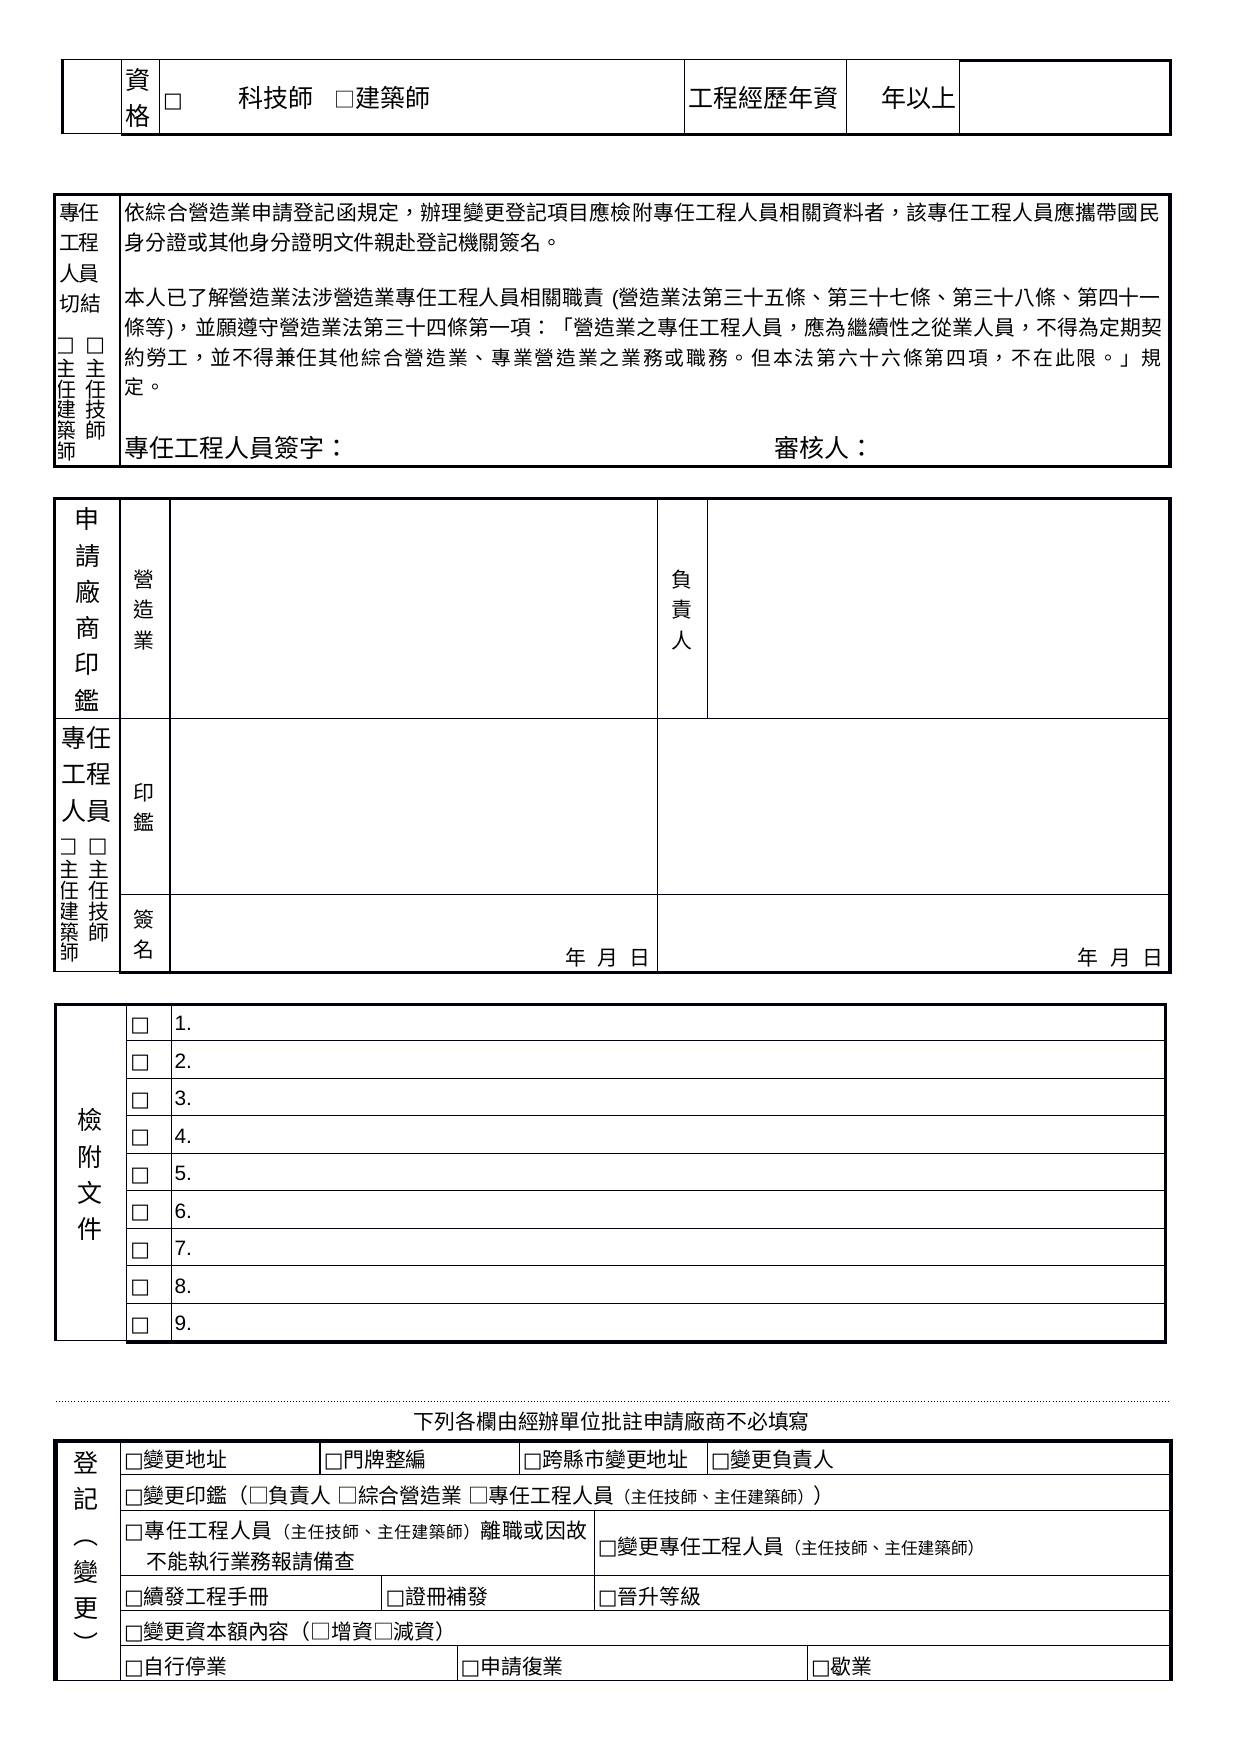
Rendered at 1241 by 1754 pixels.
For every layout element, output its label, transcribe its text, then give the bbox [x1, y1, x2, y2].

table_cell [209, 1229, 1164, 1265]
table_header [209, 1006, 1164, 1040]
table_cell 8. [172, 1266, 208, 1303]
table_header 檢 附 文 件 [57, 1006, 126, 1340]
table_cell 3. [172, 1079, 208, 1115]
table_cell □變更資本額內容（□增資□減資） [121, 1611, 1169, 1645]
table_cell [64, 60, 121, 133]
table_cell □ [127, 1116, 171, 1153]
table_cell □專任工程人員（主任技師、主任建築師）離職或因故不能執行業務報請備查 [121, 1511, 594, 1575]
table_cell □晉升等級 [595, 1576, 1169, 1610]
table_cell □變更地址 [121, 1443, 319, 1473]
table_header 申 請 廠 商 印 鑑 [56, 500, 119, 717]
table_cell □變更專任工程人員（主任技師、主任建築師） [595, 1511, 1169, 1575]
table_cell 7. [172, 1229, 208, 1265]
table_cell □ [127, 1041, 171, 1078]
table_header 依綜合營造業申請登記函規定，辦理變更登記項目應檢附專任工程人員相關資料者，該專任工程人員應攜帶國民身分證或其他身分證明文件親赴登記機關簽名。 本人已了解營造業法涉營造業專任工程人員相關職責 (營造業法第三十五條、第三十七條、第三十八條、第四十一條等)，並願遵守營造業法第三十四條第一項：「營造業之專任工程人員，應為繼續性之從業人員，不得為定期契約勞工，並不得兼任其他綜合營造業、專業營造業之業務或職務。但本法第六十六條第四項，不在此限。」規定。 專任工程人員簽字： 審核人： [121, 196, 1168, 465]
table_cell [960, 62, 1169, 133]
table_cell □續發工程手冊 [121, 1576, 381, 1610]
table_cell 年 月 日 [171, 895, 657, 971]
table_cell [209, 1304, 1164, 1340]
table_cell [171, 719, 657, 894]
table_cell □跨縣市變更地址 [520, 1443, 707, 1473]
table_header 負 責 人 [658, 500, 707, 717]
table_cell 5. [172, 1154, 208, 1190]
table_cell 專任工程人員 [56, 719, 119, 971]
table_cell 工程經歷年資 [685, 60, 846, 133]
table_cell 年 月 日 [658, 895, 1168, 971]
table_cell [658, 719, 1168, 894]
table_cell □ [127, 1191, 171, 1228]
table_cell 2. [172, 1041, 208, 1078]
table_cell □ 科技師 □建築師 [160, 60, 684, 133]
table_cell □門牌整編 [321, 1443, 519, 1473]
table_cell [209, 1154, 1164, 1190]
table_header 1. [172, 1006, 208, 1040]
table_cell □ [127, 1266, 171, 1303]
table_cell [209, 1191, 1164, 1228]
table_header □ [127, 1006, 171, 1040]
table_cell [209, 1266, 1164, 1303]
table_cell □申請復業 [458, 1646, 807, 1680]
table_cell □ [127, 1229, 171, 1265]
table_cell 9. [172, 1304, 208, 1340]
table_cell □ [127, 1154, 171, 1190]
table_header 專任工程人員切結 [56, 196, 119, 465]
table_cell 簽 名 [121, 895, 169, 971]
table_cell □ [127, 1079, 171, 1115]
table_header [708, 500, 1168, 717]
table_header 營造業 [121, 500, 169, 717]
table_cell [209, 1041, 1164, 1078]
table_cell [209, 1116, 1164, 1153]
table_cell □自行停業 [121, 1646, 457, 1680]
table_cell 印 鑑 [121, 719, 169, 894]
table_cell □變更印鑑（□負責人 □綜合營造業 □專任工程人員（主任技師、主任建築師）） [121, 1475, 1169, 1510]
table_cell □證冊補發 [382, 1576, 594, 1610]
table_cell □ [127, 1304, 171, 1340]
table_header [171, 500, 657, 717]
table_cell 4. [172, 1116, 208, 1153]
table_cell □變更負責人 [708, 1443, 1169, 1473]
table_cell 年以上 [847, 60, 959, 133]
table_header 下列各欄由經辦單位批註申請廠商不必填寫 [56, 1401, 1171, 1438]
table_cell 登 記 ︵ 變 更 ︶ 登 記 項 目 [58, 1443, 120, 1680]
table_cell 資格 [122, 60, 159, 133]
table_cell □歇業 [808, 1646, 1169, 1680]
table_cell 6. [172, 1191, 208, 1228]
table_cell [209, 1079, 1164, 1115]
